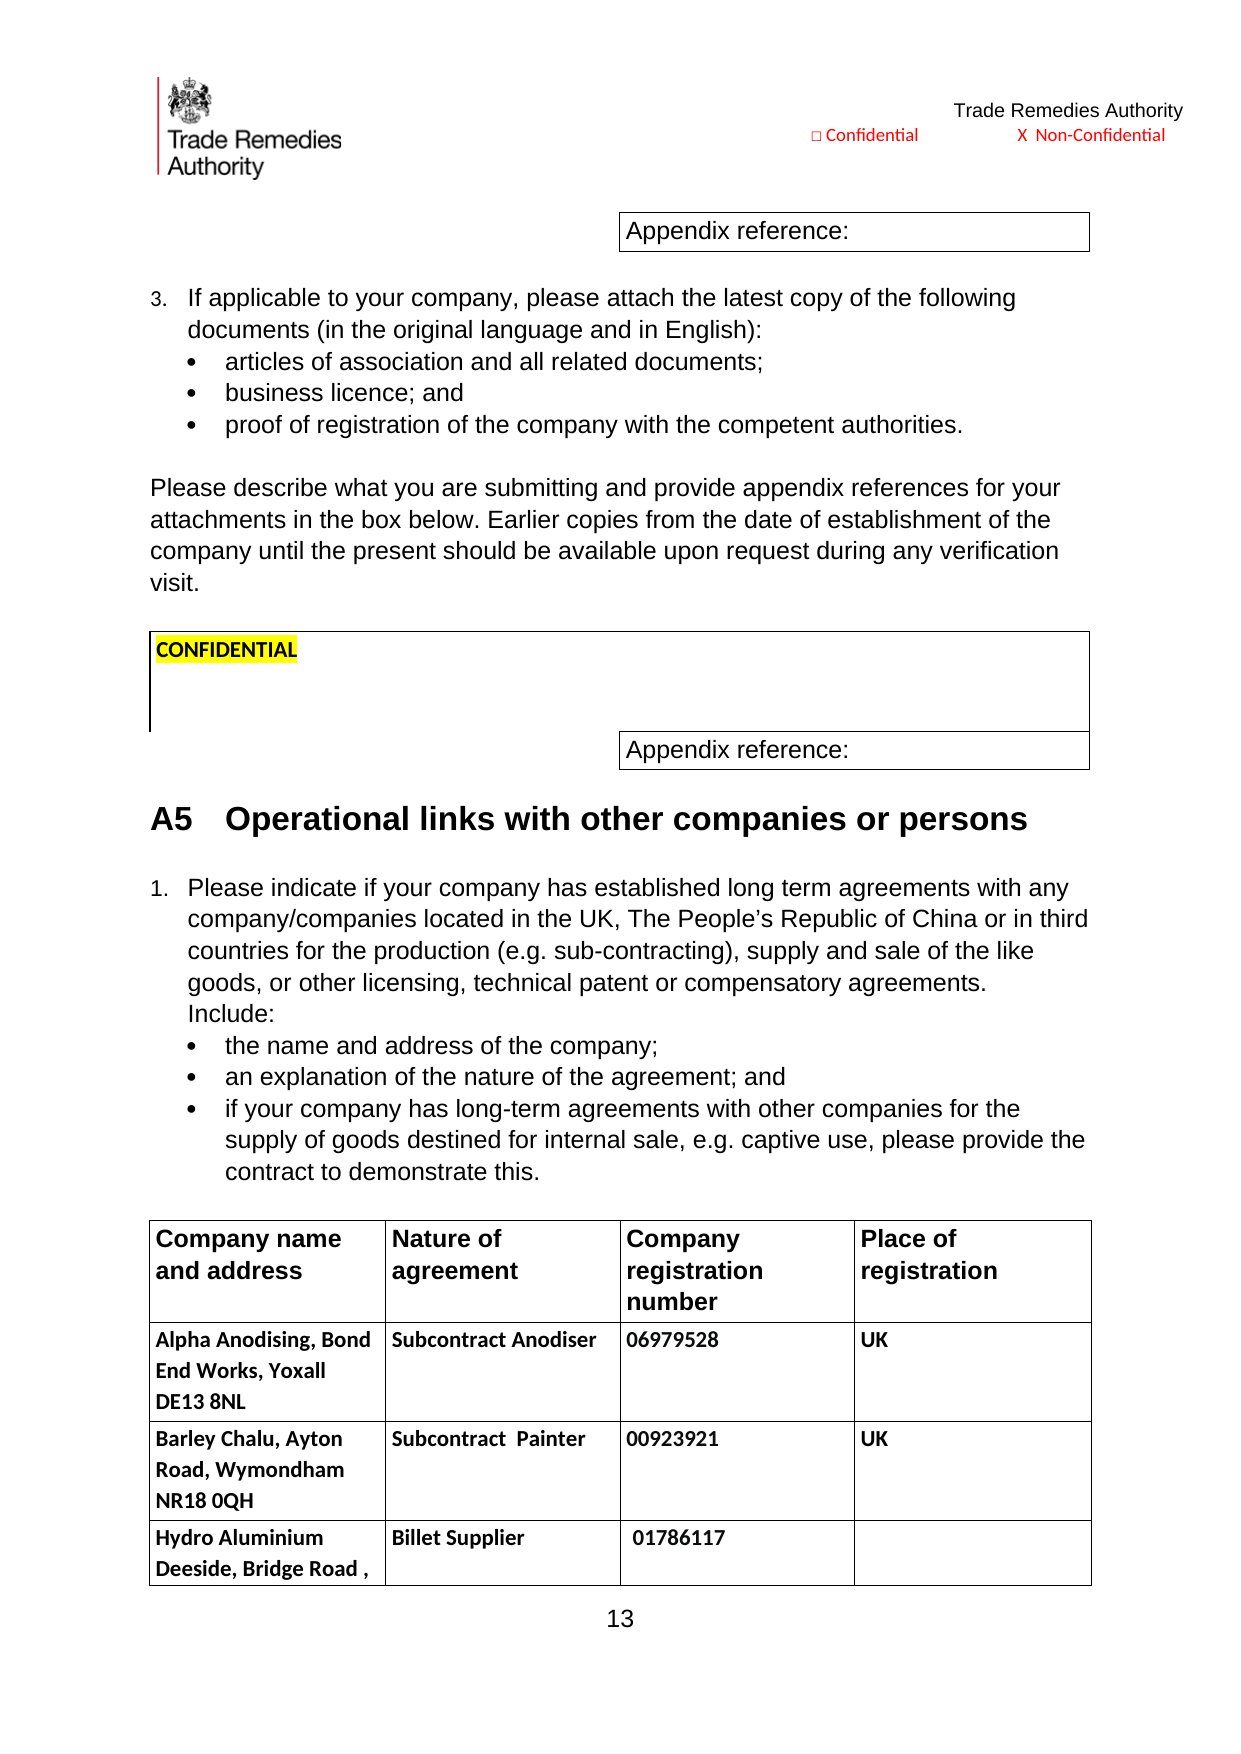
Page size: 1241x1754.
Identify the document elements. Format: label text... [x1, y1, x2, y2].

table_cell Subcontract Anodiser [386, 1323, 620, 1421]
table_header Company name and address [150, 1221, 385, 1322]
list business licence; and [187, 378, 1090, 407]
table_cell 06979528 [621, 1323, 854, 1421]
subtitle A5 Operational links with other companies or persons [150, 799, 1090, 838]
table_cell Alpha Anodising, Bond End Works, Yoxall DE13 8NL [150, 1323, 385, 1421]
list if your company has long-term agreements with other companies for the supply of goods destined for internal sale, e.g. captive use, please provide the contract to demonstrate this. [187, 1094, 1090, 1186]
table_header Nature of agreement [386, 1221, 620, 1322]
text Please describe what you are submitting and provide appendix references for your attachments in the box below. Earlier copies from the date of establishment of the company until the present should be available upon request during any verification visit. [150, 473, 1090, 596]
list articles of association and all related documents; [187, 347, 1090, 376]
table_cell Hydro Aluminium Deeside, Bridge Road , [150, 1521, 385, 1585]
table_cell [150, 213, 619, 251]
list If applicable to your company, please attach the latest copy of the following documents (in the original language and in English): [150, 283, 1090, 344]
list an explanation of the nature of the agreement; and [187, 1062, 1090, 1091]
table_cell Appendix reference: [620, 213, 1089, 251]
table_cell [150, 732, 619, 769]
table_header CONFIDENTIAL [151, 632, 1089, 731]
list Include: [187, 999, 1090, 1028]
list proof of registration of the company with the competent authorities. [187, 410, 1090, 439]
table_cell [855, 1521, 1091, 1585]
table_header Company registration number [621, 1221, 854, 1322]
table_header Place of registration [855, 1221, 1091, 1322]
list Please indicate if your company has established long term agreements with any company/companies located in the UK, The People’s Republic of China or in third countries for the production (e.g. sub-contracting), supply and sale of the like goods, or other licensing, technical patent or compensatory agreements. [150, 873, 1090, 996]
table_cell 00923921 [621, 1422, 854, 1519]
list the name and address of the company; [187, 1031, 1090, 1059]
table_cell Billet Supplier [386, 1521, 620, 1585]
table_cell Appendix reference: [620, 732, 1089, 769]
table_cell UK [855, 1422, 1091, 1519]
table_cell Subcontract Painter [386, 1422, 620, 1519]
table_cell UK [855, 1323, 1091, 1421]
table_cell Barley Chalu, Ayton Road, Wymondham NR18 0QH [150, 1422, 385, 1519]
table_cell 01786117 [621, 1521, 854, 1585]
